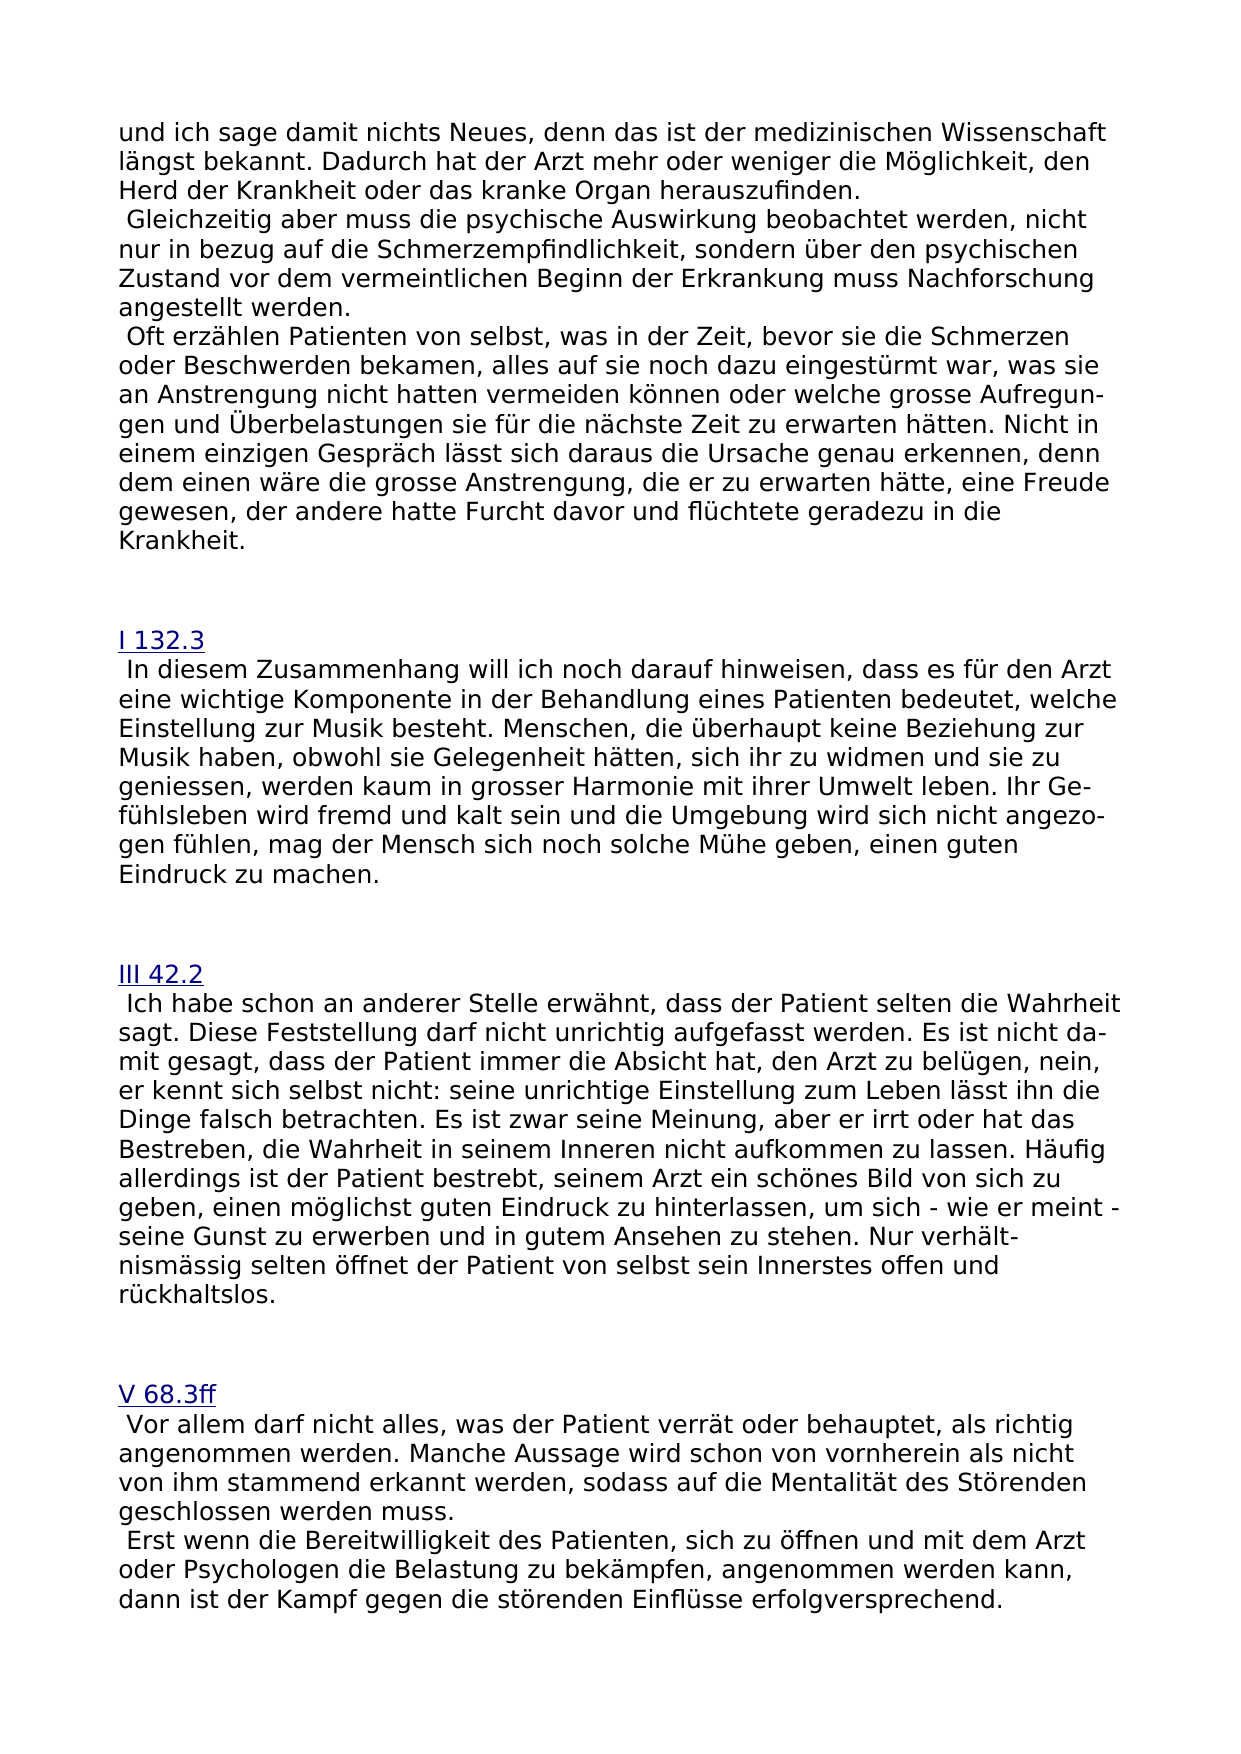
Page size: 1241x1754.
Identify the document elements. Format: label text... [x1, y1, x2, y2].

text V 68.3ff Vor allem darf nicht alles, was der Patient verrät oder behauptet, als richtig angenommen werden. Manche Aus­sage wird schon von vornherein als nicht von ihm stam­mend erkannt werden, sodass auf die Mentalität des Stö­renden geschlossen wer­den muss. Erst wenn die Bereitwilligkeit des Patienten, sich zu öffnen und mit dem Arzt oder Psychologen die Bela­stung zu bekämpfen, angenommen werden kann, dann ist der Kampf gegen die störenden Einflüsse erfolgver­sprechend. [118, 1381, 1122, 1614]
text und ich sage damit nichts Neues, denn das ist der medizi­nischen Wissen­schaft längst bekannt. Dadurch hat der Arzt mehr oder weniger die Möglichkeit, den Herd der Krankheit oder das kranke Organ heraus­zufinden. Gleichzeitig aber muss die psychische Aus­wir­kung beobachtet werden, nicht nur in bezug auf die Schmerz­empfindlichkeit, son­dern über den psychischen Zustand vor dem vermeintli­chen Beginn der Erkrankung muss Nachforschung angestellt werden. Oft erzählen Patienten von selbst, was in der Zeit, bevor sie die Schmerzen oder Be­schwerden bekamen, alles auf sie noch dazu eingestürmt war, was sie an Anstren­gung nicht hatten vermeiden können oder welche grosse Aufregu­n­gen und Überbela­stungen sie für die nächste Zeit zu erwarten hätten. Nicht in einem einzigen Ge­spräch lässt sich daraus die Ursa­che genau erkennen, denn dem einen wäre die grosse Anstren­gung, die er zu erwarten hätte, eine Freude gewesen, der andere hatte Furcht davor und flüchte­te geradezu in die Krankheit. [118, 118, 1122, 614]
text III 42.2 Ich habe schon an anderer Stelle erwähnt, dass der Patient selten die Wahrheit sagt. Diese Feststellung darf nicht unrichtig aufgefasst werden. Es ist nicht da­mit gesagt, dass der Patient immer die Absicht hat, den Arzt zu belügen, nein, er kennt sich selbst nicht: seine unrichtige Einstellung zum Leben lässt ihn die Din­ge falsch betrach­ten. Es ist zwar seine Meinung, aber er irrt oder hat das Bestreben, die Wahrheit in seinem Inneren nicht aufkom­men zu lassen. Häufig aller­dings ist der Patient bestrebt, seinem Arzt ein schönes Bild von sich zu geben, einen mög­lichst guten Eindruck zu hinter­lassen, um sich - wie er meint - seine Gunst zu erwer­ben und in gutem Ansehen zu stehen. Nur verhält­nismässig selten öff­net der Patient von selbst sein Innerstes offen und rückhaltslos. [118, 960, 1122, 1368]
text I 132.3 In diesem Zusammenhang will ich noch dar­auf hinweisen, dass es für den Arzt eine wich­tige Komponente in der Behandlung ei­nes Patienten bedeutet, welche Einstel­lung zur Musik be­steht. Menschen, die überhaupt kei­ne Bezie­hung zur Musik haben, obwohl sie Gelegenheit hätten, sich ihr zu widmen und sie zu genie­ssen, werden kaum in grosser Har­monie mit ihrer Umwelt leben. Ihr Ge­fühls­leben wird fremd und kalt sein und die Um­gebung wird sich nicht angezo­gen fühlen, mag der Mensch sich noch solche Mühe geben, einen guten Eindruck zu ma­chen. [118, 626, 1122, 947]
